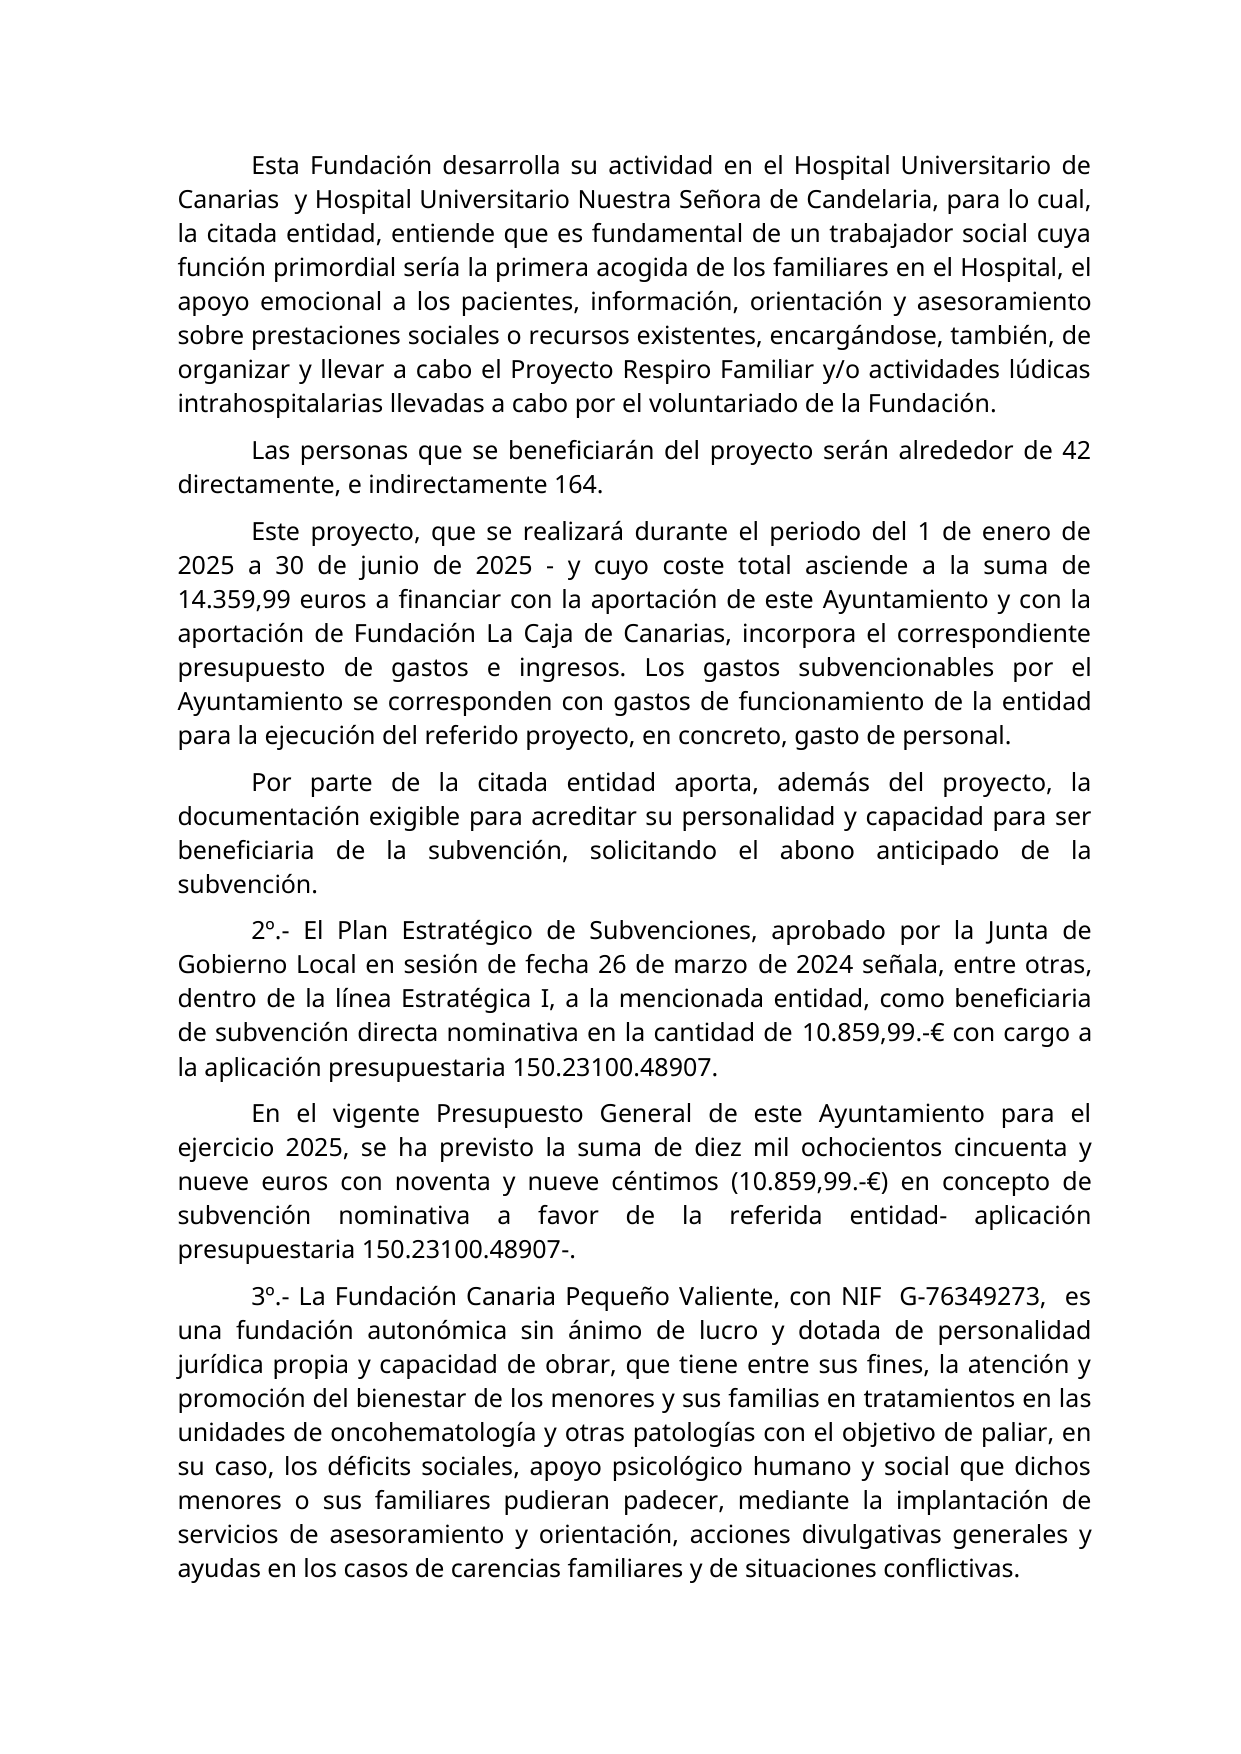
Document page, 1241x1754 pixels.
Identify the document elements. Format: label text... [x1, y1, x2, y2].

text Esta Fundación desarrolla su actividad en el Hospital Universitario de Canarias y Hospital Universitario Nuestra Señora de Candelaria, para lo cual, la citada entidad, entiende que es fundamental de un trabajador social cuya función primordial sería la primera acogida de los familiares en el Hospital, el apoyo emocional a los pacientes, información, orientación y asesoramiento sobre prestaciones sociales o recursos existentes, encargándose, también, de organizar y llevar a cabo el Proyecto Respiro Familiar y/o actividades lúdicas intrahospitalarias llevadas a cabo por el voluntariado de la Fundación. [177, 148, 1093, 420]
text Las personas que se beneficiarán del proyecto serán alrededor de 42 directamente, e indirectamente 164. [177, 433, 1093, 501]
text Este proyecto, que se realizará durante el periodo del 1 de enero de 2025 a 30 de junio de 2025 - y cuyo coste total asciende a la suma de 14.359,99 euros a financiar con la aportación de este Ayuntamiento y con la aportación de Fundación La Caja de Canarias, incorpora el correspondiente presupuesto de gastos e ingresos. Los gastos subvencionables por el Ayuntamiento se corresponden con gastos de funcionamiento de la entidad para la ejecución del referido proyecto, en concreto, gasto de personal. [177, 513, 1093, 752]
text 3º.- La Fundación Canaria Pequeño Valiente, con NIF G-76349273, es una fundación autonómica sin ánimo de lucro y dotada de personalidad jurídica propia y capacidad de obrar, que tiene entre sus fines, la atención y promoción del bienestar de los menores y sus familias en tratamientos en las unidades de oncohematología y otras patologías con el objetivo de paliar, en su caso, los déficits sociales, apoyo psicológico humano y social que dichos menores o sus familiares pudieran padecer, mediante la implantación de servicios de asesoramiento y orientación, acciones divulgativas generales y ayudas en los casos de carencias familiares y de situaciones conflictivas. [177, 1278, 1093, 1585]
subtitle 2º.- El Plan Estratégico de Subvenciones, aprobado por la Junta de Gobierno Local en sesión de fecha 26 de marzo de 2024 señala, entre otras, dentro de la línea Estratégica I, a la mencionada entidad, como beneficiaria de subvención directa nominativa en la cantidad de 10.859,99.-€ con cargo a la aplicación presupuestaria 150.23100.48907. [177, 913, 1093, 1083]
text Por parte de la citada entidad aporta, además del proyecto, la documentación exigible para acreditar su personalidad y capacidad para ser beneficiaria de la subvención, solicitando el abono anticipado de la subvención. [177, 764, 1093, 900]
subtitle En el vigente Presupuesto General de este Ayuntamiento para el ejercicio 2025, se ha previsto la suma de diez mil ochocientos cincuenta y nueve euros con noventa y nueve céntimos (10.859,99.-€) en concepto de subvención nominativa a favor de la referida entidad- aplicación presupuestaria 150.23100.48907-. [177, 1096, 1093, 1266]
